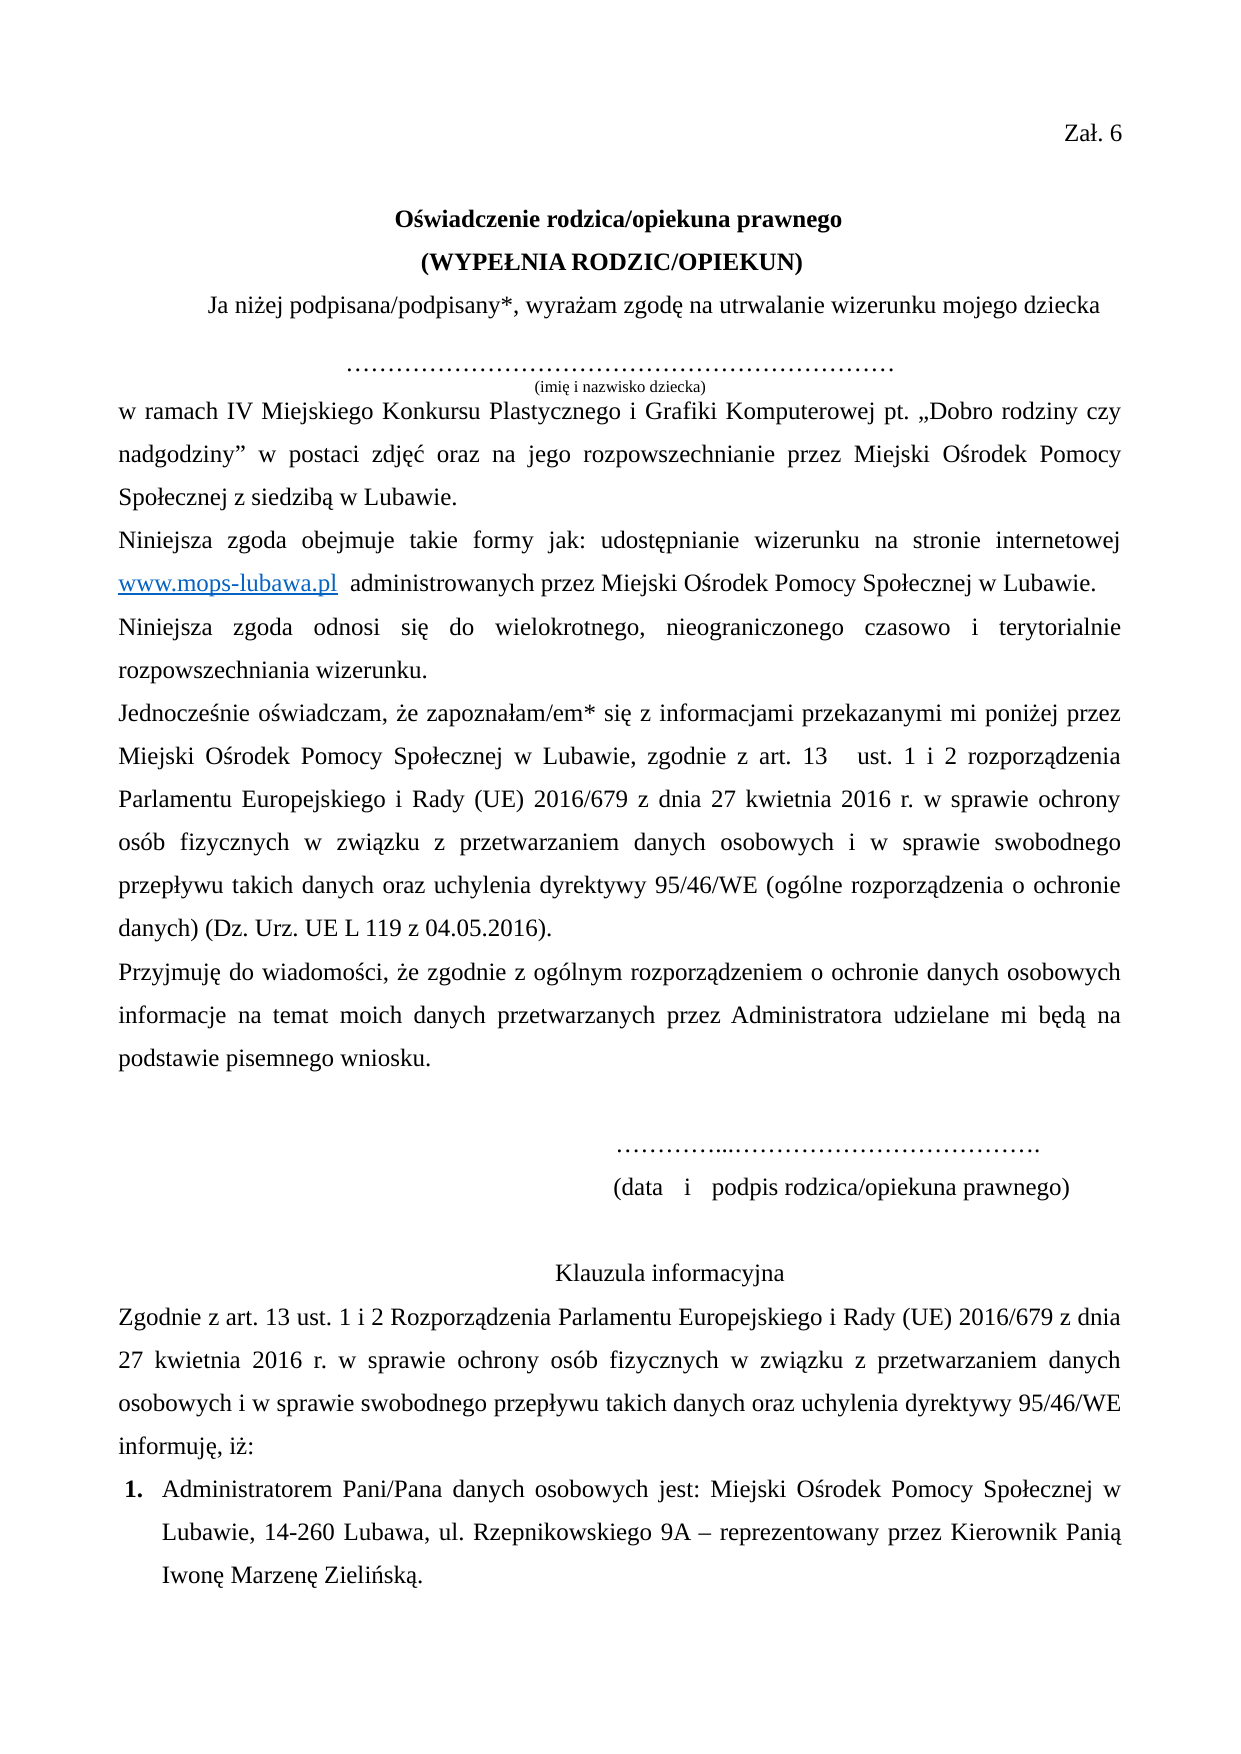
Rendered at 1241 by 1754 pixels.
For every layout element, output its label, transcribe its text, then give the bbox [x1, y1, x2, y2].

text Ja niżej podpisana/podpisany*, wyrażam zgodę na utrwalanie wizerunku mojego dziecka [118, 291, 1122, 319]
text Niniejsza zgoda odnosi się do wielokrotnego, nieograniczonego czasowo i terytorialnie rozpowszechniania wizerunku. [118, 612, 1122, 683]
text (WYPEŁNIA RODZIC/OPIEKUN) [118, 247, 1122, 276]
text Zgodnie z art. 13 ust. 1 i 2 Rozporządzenia Parlamentu Europejskiego i Rady (UE) 2016/679 z dnia 27 kwietnia 2016 r. w sprawie ochrony osób fizycznych w związku z przetwarzaniem danych osobowych i w sprawie swobodnego przepływu takich danych oraz uchylenia dyrektywy 95/46/WE informuję, iż: [118, 1302, 1122, 1460]
text (data i podpis rodzica/opiekuna prawnego) [118, 1172, 1122, 1201]
text Zał. 6 [118, 118, 1122, 147]
text …………...………………………………. [118, 1129, 1122, 1158]
text Jednocześnie oświadczam, że zapoznałam/em* się z informacjami przekazanymi mi poniżej przez Miejski Ośrodek Pomocy Społecznej w Lubawie, zgodnie z art. 13 ust. 1 i 2 rozporządzenia Parlamentu Europejskiego i Rady (UE) 2016/679 z dnia 27 kwietnia 2016 r. w sprawie ochrony osób fizycznych w związku z przetwarzaniem danych osobowych i w sprawie swobodnego przepływu takich danych oraz uchylenia dyrektywy 95/46/WE (ogólne rozporządzenia o ochronie danych) (Dz. Urz. UE L 119 z 04.05.2016). [118, 698, 1122, 942]
list Administratorem Pani/Pana danych osobowych jest: Miejski Ośrodek Pomocy Społecznej w Lubawie, 14-260 Lubawa, ul. Rzepnikowskiego 9A – reprezentowany przez Kierownik Panią Iwonę Marzenę Zielińską. [124, 1474, 1122, 1589]
text (imię i nazwisko dziecka) [118, 377, 1122, 396]
text ………………………………………………………… [118, 348, 1122, 377]
text Klauzula informacyjna [118, 1258, 1122, 1287]
text w ramach IV Miejskiego Konkursu Plastycznego i Grafiki Komputerowej pt. „Dobro rodziny czy nadgodziny” w postaci zdjęć oraz na jego rozpowszechnianie przez Miejski Ośrodek Pomocy Społecznej z siedzibą w Lubawie. [118, 396, 1122, 511]
text Przyjmuję do wiadomości, że zgodnie z ogólnym rozporządzeniem o ochronie danych osobowych informacje na temat moich danych przetwarzanych przez Administratora udzielane mi będą na podstawie pisemnego wniosku. [118, 957, 1122, 1072]
text Niniejsza zgoda obejmuje takie formy jak: udostępnianie wizerunku na stronie internetowej www.mops-lubawa.pl administrowanych przez Miejski Ośrodek Pomocy Społecznej w Lubawie. [118, 525, 1122, 597]
text Oświadczenie rodzica/opiekuna prawnego [118, 204, 1122, 233]
